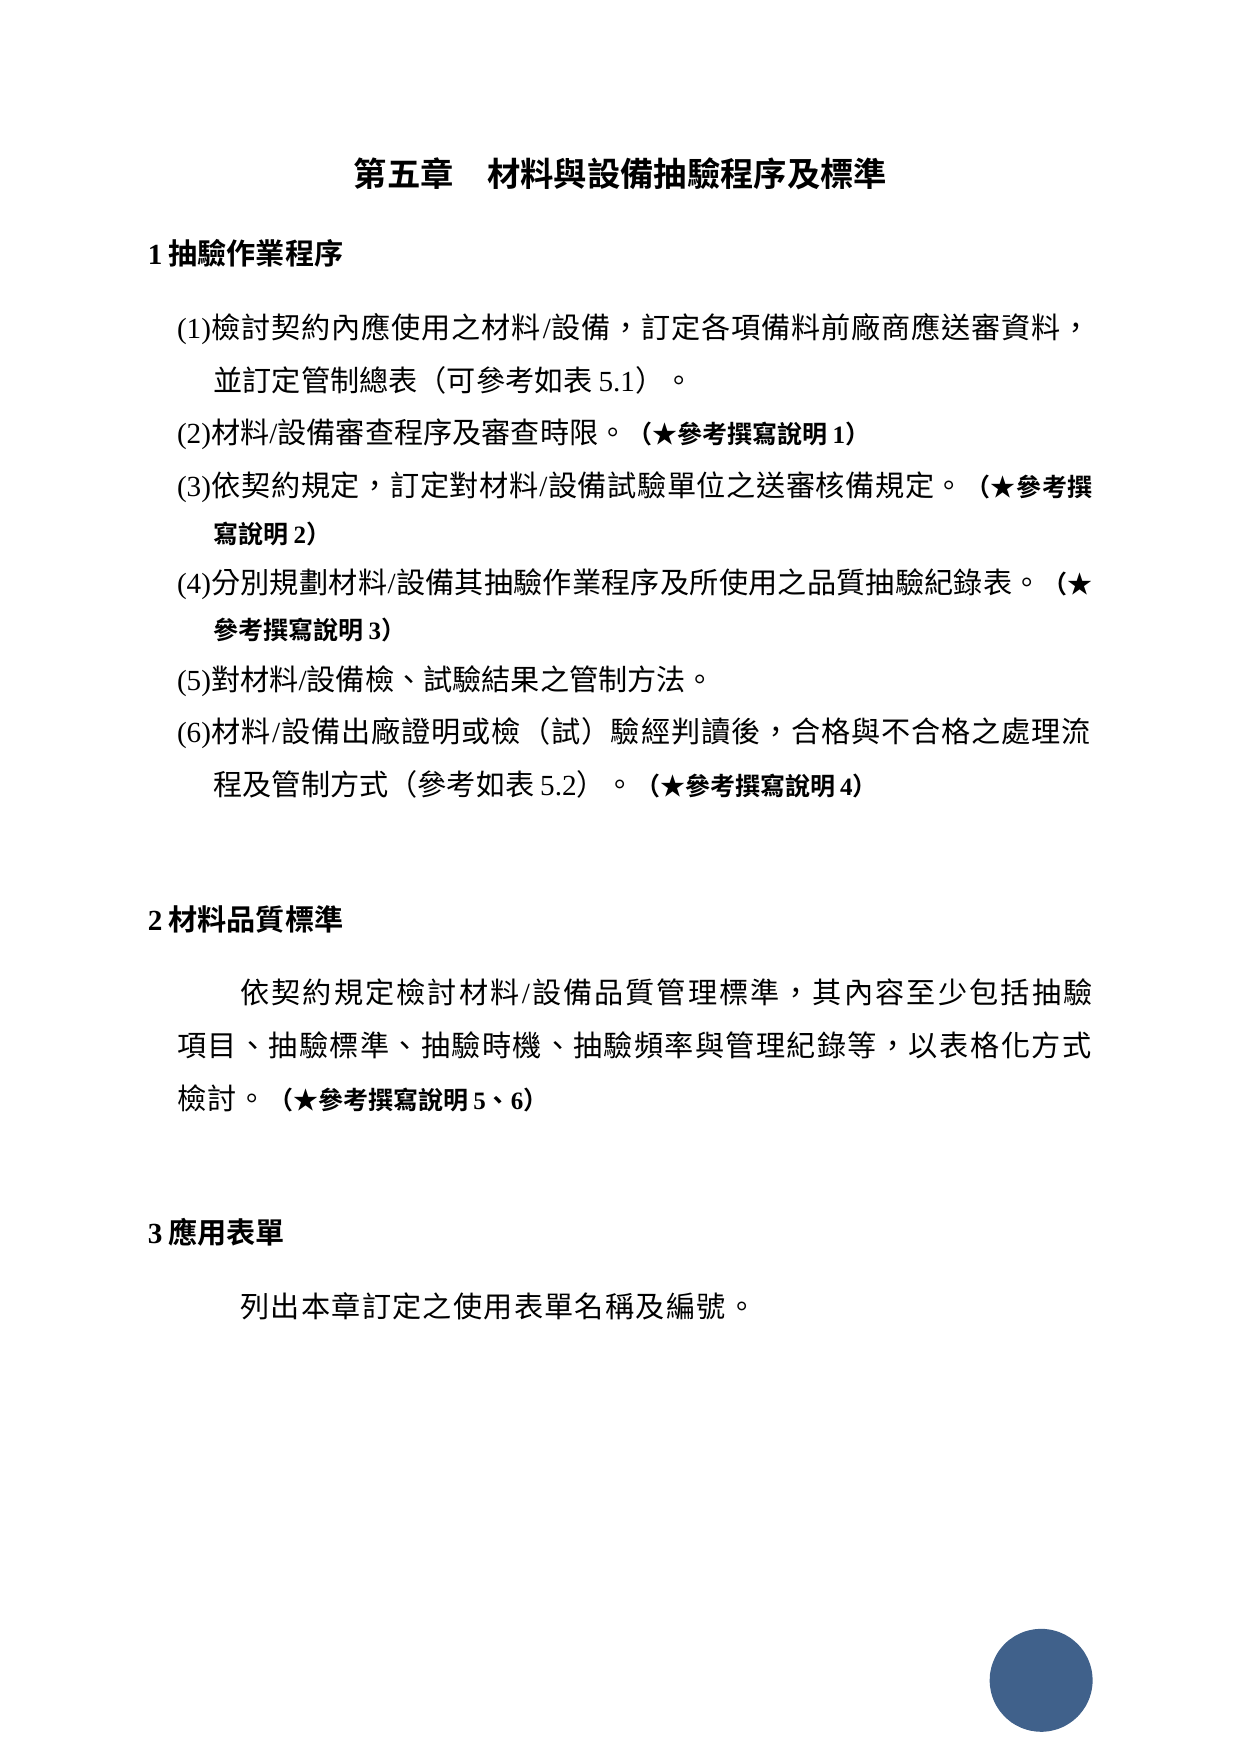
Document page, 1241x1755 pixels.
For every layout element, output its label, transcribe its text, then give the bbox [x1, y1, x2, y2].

text (5)對材料/設備檢、試驗結果之管制方法。 [177, 656, 1093, 698]
text (3)依契約規定，訂定對材料/設備試驗單位之送審核備規定。（★參考撰寫說明2） [177, 463, 1093, 550]
text 2材料品質標準 [148, 896, 1093, 938]
text 第五章 材料與設備抽驗程序及標準 [148, 148, 1093, 196]
text (2)材料/設備審查程序及審查時限。（★參考撰寫說明1） [177, 410, 1093, 452]
text 3應用表單 [148, 1210, 1093, 1252]
text 1抽驗作業程序 [148, 230, 1093, 273]
text (6)材料/設備出廠證明或檢（試）驗經判讀後，合格與不合格之處理流程及管制方式（參考如表5.2）。（★參考撰寫說明4） [177, 709, 1093, 804]
text 列出本章訂定之使用表單名稱及編號。 [177, 1284, 1093, 1326]
text (1)檢討契約內應使用之材料/設備，訂定各項備料前廠商應送審資料，並訂定管制總表（可參考如表5.1）。 [177, 304, 1093, 399]
text 依契約規定檢討材料/設備品質管理標準，其內容至少包括抽驗項目、抽驗標準、抽驗時機、抽驗頻率與管理紀錄等，以表格化方式檢討。（★參考撰寫說明5、6） [177, 970, 1093, 1118]
text (4)分別規劃材料/設備其抽驗作業程序及所使用之品質抽驗紀錄表。（★參考撰寫說明3） [177, 559, 1093, 647]
